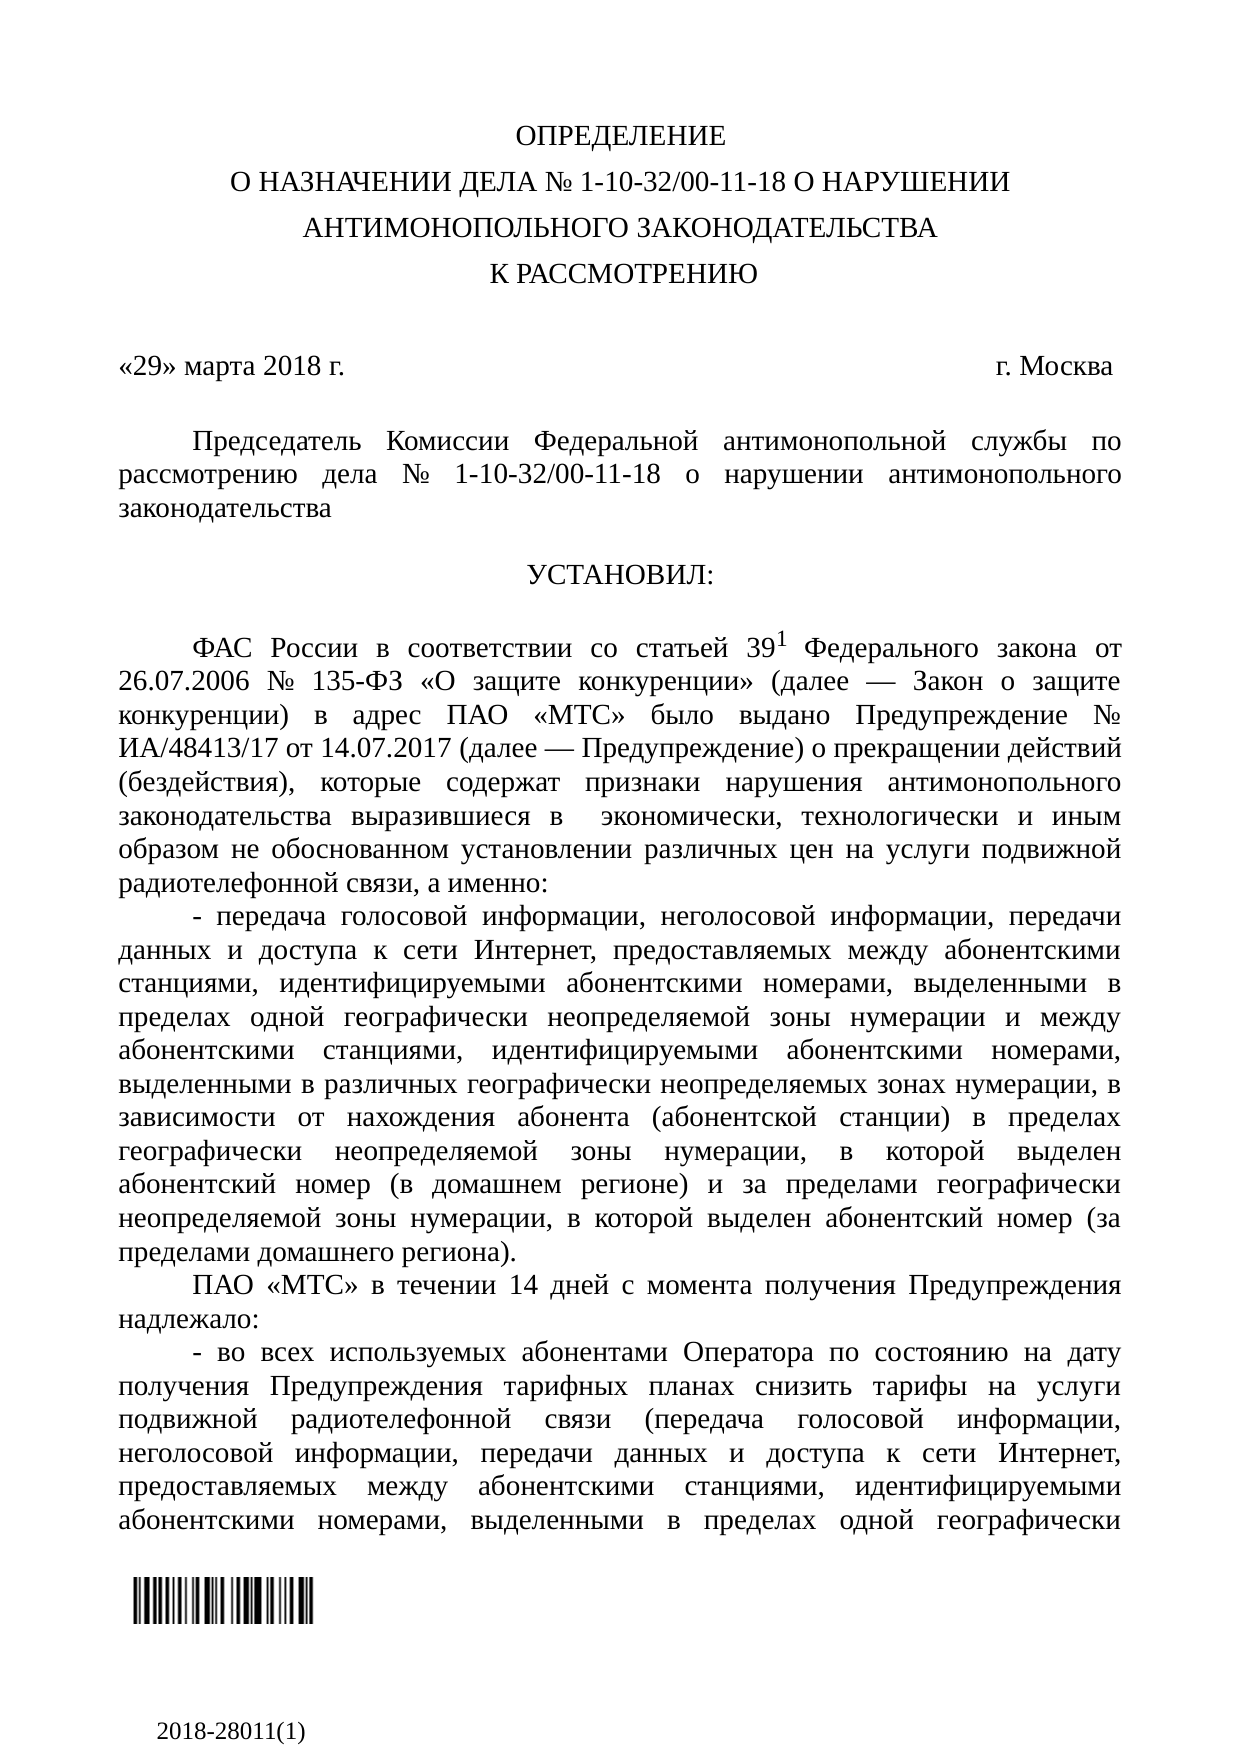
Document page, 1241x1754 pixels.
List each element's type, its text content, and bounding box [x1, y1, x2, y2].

text К РАССМОТРЕНИЮ [118, 256, 1122, 290]
text О НАЗНАЧЕНИИ ДЕЛА № 1-10-32/00-11-18 О НАРУШЕНИИ [118, 164, 1122, 198]
text УСТАНОВИЛ: [118, 557, 1122, 591]
text АНТИМОНОПОЛЬНОГО ЗАКОНОДАТЕЛЬСТВА [118, 210, 1122, 244]
text ПАО «МТС» в течении 14 дней с момента получения Предупреждения надлежало: [118, 1267, 1122, 1334]
text - передача голосовой информации, неголосовой информации, передачи данных и доступа к сети Интернет, предоставляемых между абонентскими станциями, идентифицируемыми абонентскими номерами, выделенными в пределах одной географически неопределяемой зоны нумерации и между абонентскими станциями, идентифицируемыми абонентскими номерами, выделенными в различных географически неопределяемых зонах нумерации, в зависимости от нахождения абонента (абонентской станции) в пределах географически неопределяемой зоны нумерации, в которой выделен абонентский номер (в домашнем регионе) и за пределами географически неопределяемой зоны нумерации, в которой выделен абонентский номер (за пределами домашнего региона). [118, 898, 1122, 1267]
text «29» марта 2018 г. г. Москва [118, 348, 1122, 411]
text Председатель Комиссии Федеральной антимонопольной службы по рассмотрению дела № 1-10-32/00-11-18 о нарушении антимонопольного законодательства [118, 423, 1122, 524]
text - во всех используемых абонентами Оператора по состоянию на дату получения Предупреждения тарифных планах снизить тарифы на услуги подвижной радиотелефонной связи (передача голосовой информации, неголосовой информации, передачи данных и доступа к сети Интернет, предоставляемых между абонентскими станциями, идентифицируемыми абонентскими номерами, выделенными в пределах одной географически [118, 1334, 1122, 1536]
text ФАС России в соответствии со статьей 391 Федерального закона от 26.07.2006 № 135-ФЗ «О защите конкуренции» (далее — Закон о защите конкуренции) в адрес ПАО «МТС» было выдано Предупреждение № ИА/48413/17 от 14.07.2017 (далее — Предупреждение) о прекращении действий (бездействия), которые содержат признаки нарушения антимонопольного законодательства выразившиеся в экономически, технологически и иным образом не обоснованном установлении различных цен на услуги подвижной радиотелефонной связи, а именно: [118, 624, 1122, 898]
picture [118, 1577, 331, 1624]
text ОПРЕДЕЛЕНИЕ [119, 118, 1122, 152]
